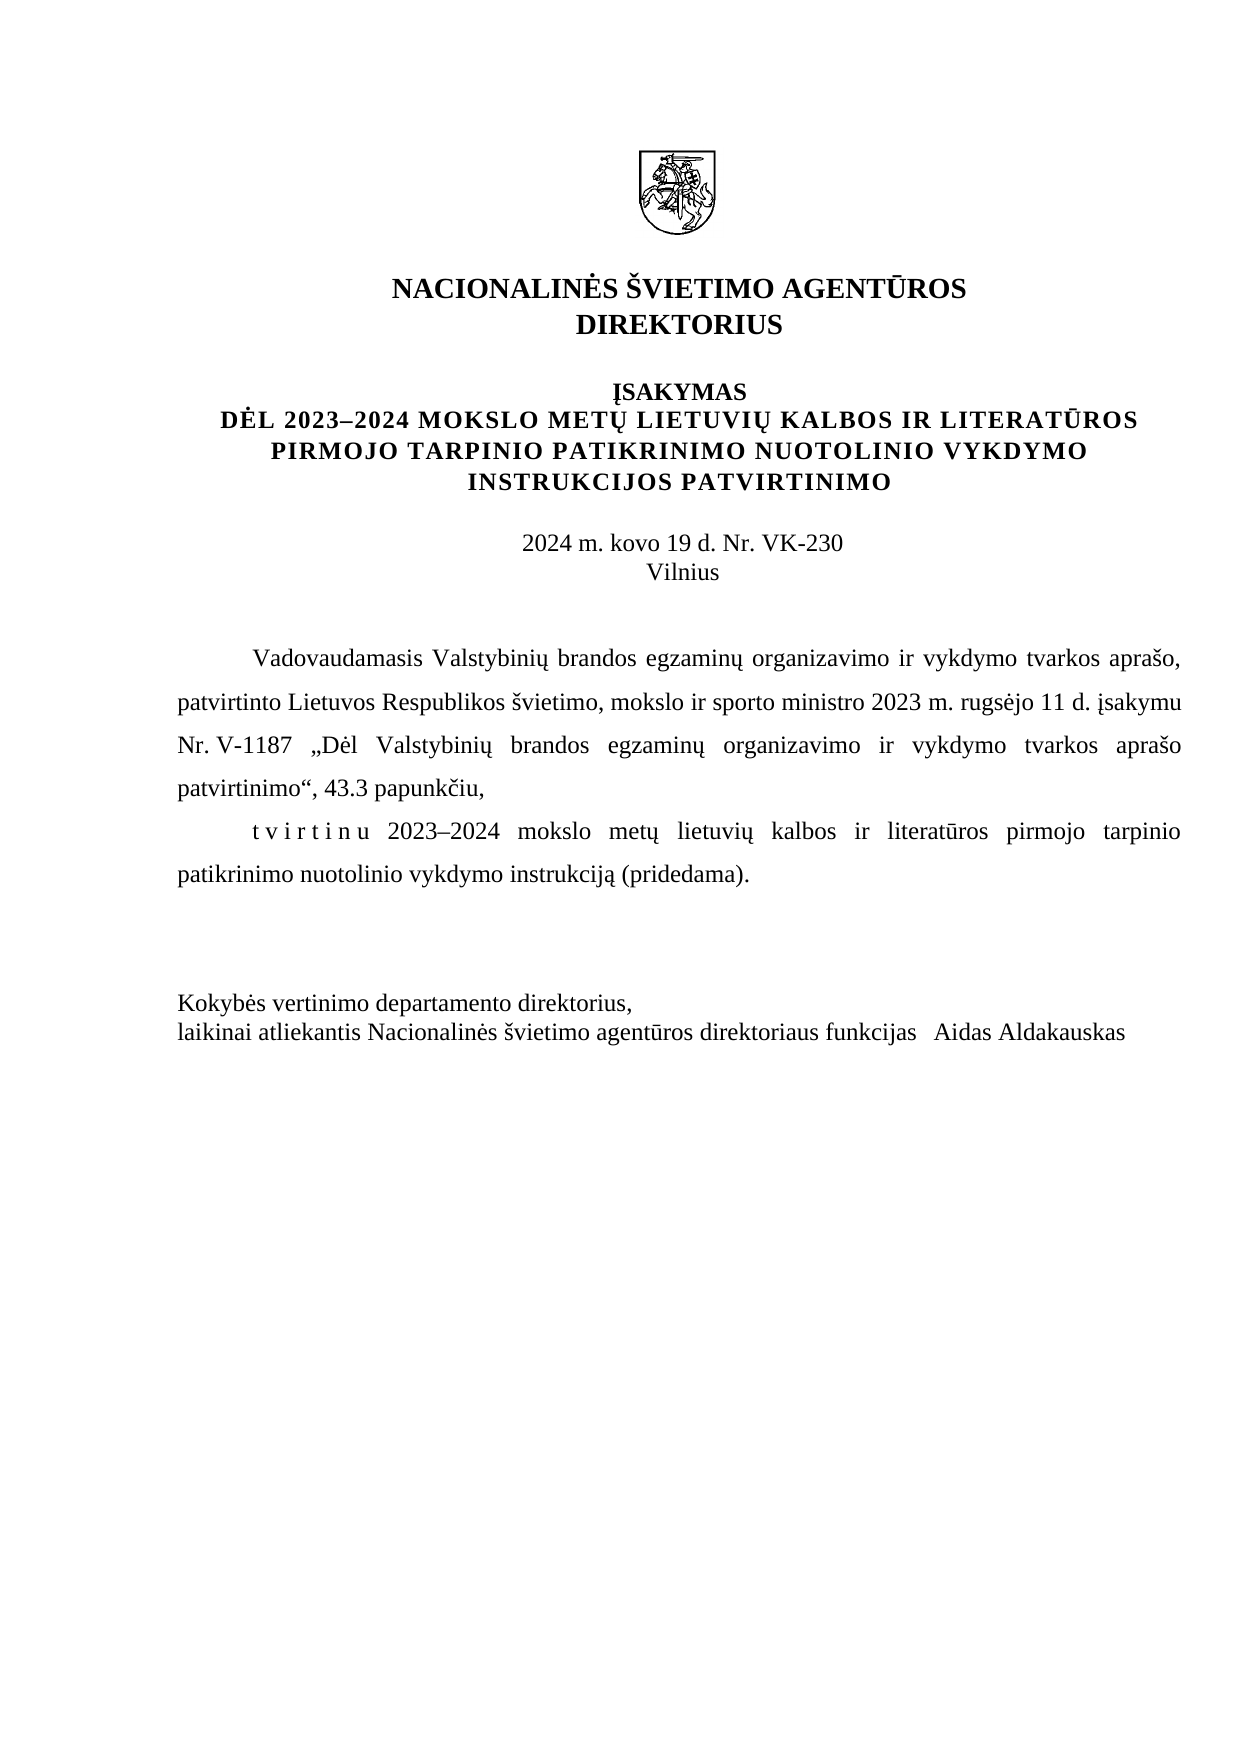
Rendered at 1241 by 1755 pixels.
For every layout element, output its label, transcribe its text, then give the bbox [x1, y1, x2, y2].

text 2024 m. kovo 19 d. Nr. VK-230 [177, 528, 1182, 557]
text Vilnius [177, 557, 1182, 586]
text tvirtinu 2023–2024 mokslo metų lietuvių kalbos ir literatūros pirmojo tarpinio patikrinimo nuotolinio vykdymo instrukciją (pridedama). [177, 816, 1182, 888]
text laikinai atliekantis Nacionalinės švietimo agentūros direktoriaus funkcijas Aidas Aldakauskas [177, 1017, 1182, 1046]
text DĖL 2023–2024 MOKSLO METŲ LIETUVIŲ KALBOS IR LITERATŪROS PIRMOJO TARPINIO PATIKRINIMO NUOTOLINIO VYKDYMO INSTRUKCIJOS PATVIRTINIMO [177, 406, 1182, 496]
text ĮSAKYMAS [177, 377, 1182, 406]
text DIREKTORIUS [177, 307, 1182, 341]
text Kokybės vertinimo departamento direktorius, [177, 988, 1182, 1017]
text NACIONALINĖS ŠVIETIMO AGENTŪROS [177, 271, 1182, 305]
text Vadovaudamasis Valstybinių brandos egzaminų organizavimo ir vykdymo tvarkos aprašo, patvirtinto Lietuvos Respublikos švietimo, mokslo ir sporto ministro 2023 m. rugsėjo 11 d. įsakymu Nr. V-1187 „Dėl Valstybinių brandos egzaminų organizavimo ir vykdymo tvarkos aprašo patvirtinimo“, 43.3 papunkčiu, [177, 643, 1182, 802]
